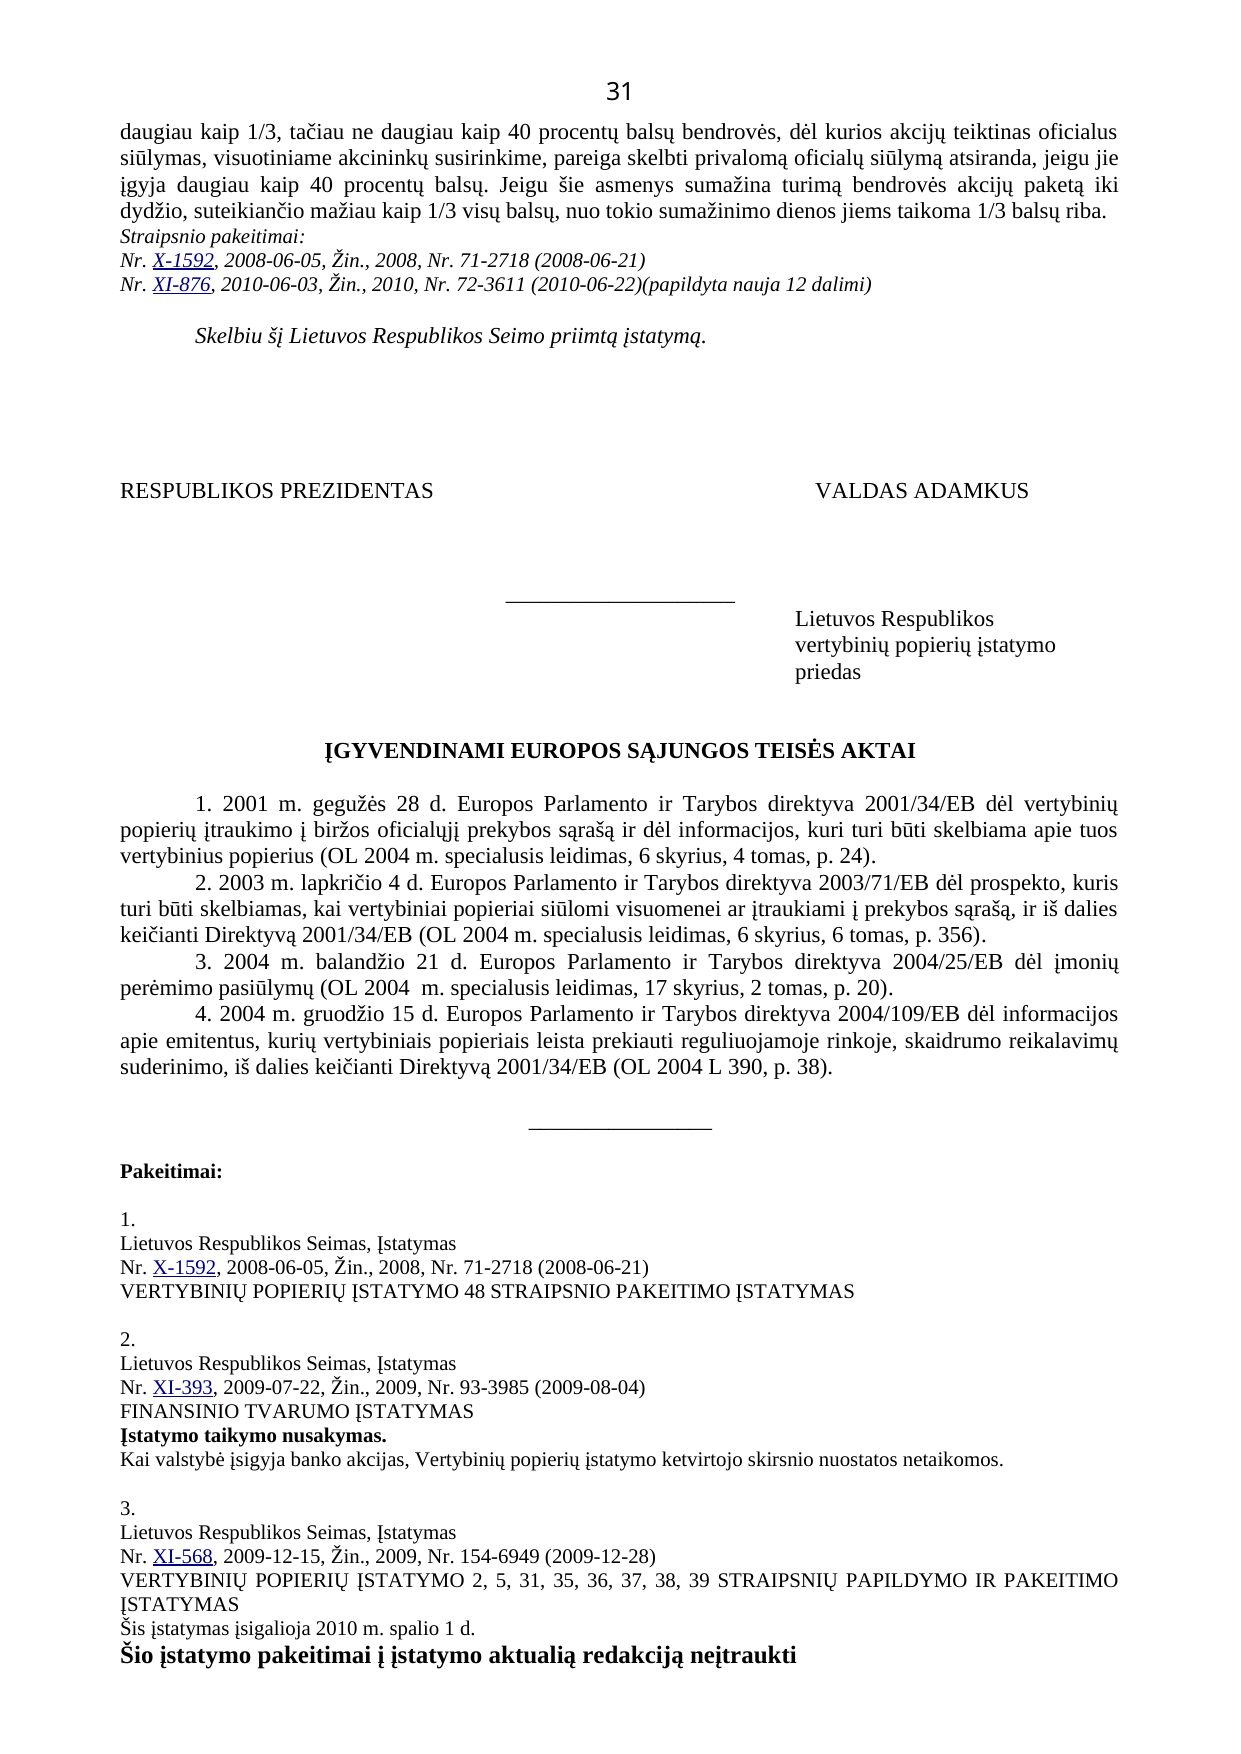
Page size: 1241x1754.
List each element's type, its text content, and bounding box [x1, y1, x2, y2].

text Lietuvos Respublikos Seimas, Įstatymas [120, 1231, 1120, 1255]
text Nr. X-1592, 2008-06-05, Žin., 2008, Nr. 71-2718 (2008-06-21) [120, 1255, 1120, 1279]
text FINANSINIO TVARUMO ĮSTATYMAS [120, 1399, 1120, 1423]
text Šis įstatymas įsigalioja 2010 m. spalio 1 d. [120, 1616, 1120, 1640]
text 3. [120, 1496, 1120, 1519]
subtitle ĮGYVENDINAMI EUROPOS SĄJUNGOS TEISĖS AKTAI [120, 737, 1120, 763]
text Šio įstatymo pakeitimai į įstatymo aktualią redakciją neįtraukti [120, 1640, 1120, 1669]
text 2. [120, 1327, 1120, 1351]
text Nr. XI-876, 2010-06-03, Žin., 2010, Nr. 72-3611 (2010-06-22)(papildyta nauja 12 dalimi) [120, 272, 1120, 296]
text VERTYBINIŲ POPIERIŲ ĮSTATYMO 2, 5, 31, 35, 36, 37, 38, 39 STRAIPSNIŲ PAPILDYMO IR PAKEITIMO ĮSTATYMAS [120, 1568, 1120, 1616]
text Įstatymo taikymo nusakymas. [120, 1423, 1120, 1447]
text Lietuvos Respublikos [120, 605, 1120, 632]
text priedas [120, 658, 1120, 684]
text Nr. X-1592, 2008-06-05, Žin., 2008, Nr. 71-2718 (2008-06-21) [120, 248, 1120, 272]
text 2. 2003 m. lapkričio 4 d. Europos Parlamento ir Tarybos direktyva 2003/71/EB dėl prospekto, kuris turi būti skelbiamas, kai vertybiniai popieriai siūlomi visuomenei ar įtraukiami į prekybos sąrašą, ir iš dalies keičianti Direktyvą 2001/34/EB (OL 2004 m. specialusis leidimas, 6 skyrius, 6 tomas, p. 356). [120, 869, 1120, 948]
text Lietuvos Respublikos Seimas, Įstatymas [120, 1351, 1120, 1375]
text Straipsnio pakeitimai: [120, 223, 1120, 248]
text ____________________ [120, 579, 1120, 605]
text daugiau kaip 1/3, tačiau ne daugiau kaip 40 procentų balsų bendrovės, dėl kurios akcijų teiktinas oficialus siūlymas, visuotiniame akcininkų susirinkime, pareiga skelbti privalomą oficialų siūlymą atsiranda, jeigu jie įgyja daugiau kaip 40 procentų balsų. Jeigu šie asmenys sumažina turimą bendrovės akcijų paketą iki dydžio, suteikiančio mažiau kaip 1/3 visų balsų, nuo tokio sumažinimo dienos jiems taikoma 1/3 balsų riba. [120, 118, 1120, 223]
text 1. [120, 1207, 1120, 1231]
text RESPUBLIKOS PREZIDENTAS VALDAS ADAMKUS [120, 477, 1120, 504]
text 3. 2004 m. balandžio 21 d. Europos Parlamento ir Tarybos direktyva 2004/25/EB dėl įmonių perėmimo pasiūlymų (OL 2004 m. specialusis leidimas, 17 skyrius, 2 tomas, p. 20). [120, 948, 1120, 1001]
text ________________ [120, 1106, 1120, 1132]
text Skelbiu šį Lietuvos Respublikos Seimo priimtą įstatymą. [120, 322, 1120, 348]
text Nr. XI-568, 2009-12-15, Žin., 2009, Nr. 154-6949 (2009-12-28) [120, 1544, 1120, 1568]
text vertybinių popierių įstatymo [195, 632, 1120, 658]
text Lietuvos Respublikos Seimas, Įstatymas [120, 1519, 1120, 1544]
text 4. 2004 m. gruodžio 15 d. Europos Parlamento ir Tarybos direktyva 2004/109/EB dėl informacijos apie emitentus, kurių vertybiniais popieriais leista prekiauti reguliuojamoje rinkoje, skaidrumo reikalavimų suderinimo, iš dalies keičianti Direktyvą 2001/34/EB (OL 2004 L 390, p. 38). [120, 1001, 1120, 1079]
text Pakeitimai: [120, 1159, 1120, 1183]
text VERTYBINIŲ POPIERIŲ ĮSTATYMO 48 STRAIPSNIO PAKEITIMO ĮSTATYMAS [120, 1279, 1120, 1303]
text 1. 2001 m. gegužės 28 d. Europos Parlamento ir Tarybos direktyva 2001/34/EB dėl vertybinių popierių įtraukimo į biržos oficialųjį prekybos sąrašą ir dėl informacijos, kuri turi būti skelbiama apie tuos vertybinius popierius (OL 2004 m. specialusis leidimas, 6 skyrius, 4 tomas, p. 24). [120, 790, 1120, 869]
text Kai valstybė įsigyja banko akcijas, Vertybinių popierių įstatymo ketvirtojo skirsnio nuostatos netaikomos. [120, 1447, 1120, 1471]
text Nr. XI-393, 2009-07-22, Žin., 2009, Nr. 93-3985 (2009-08-04) [120, 1375, 1120, 1399]
